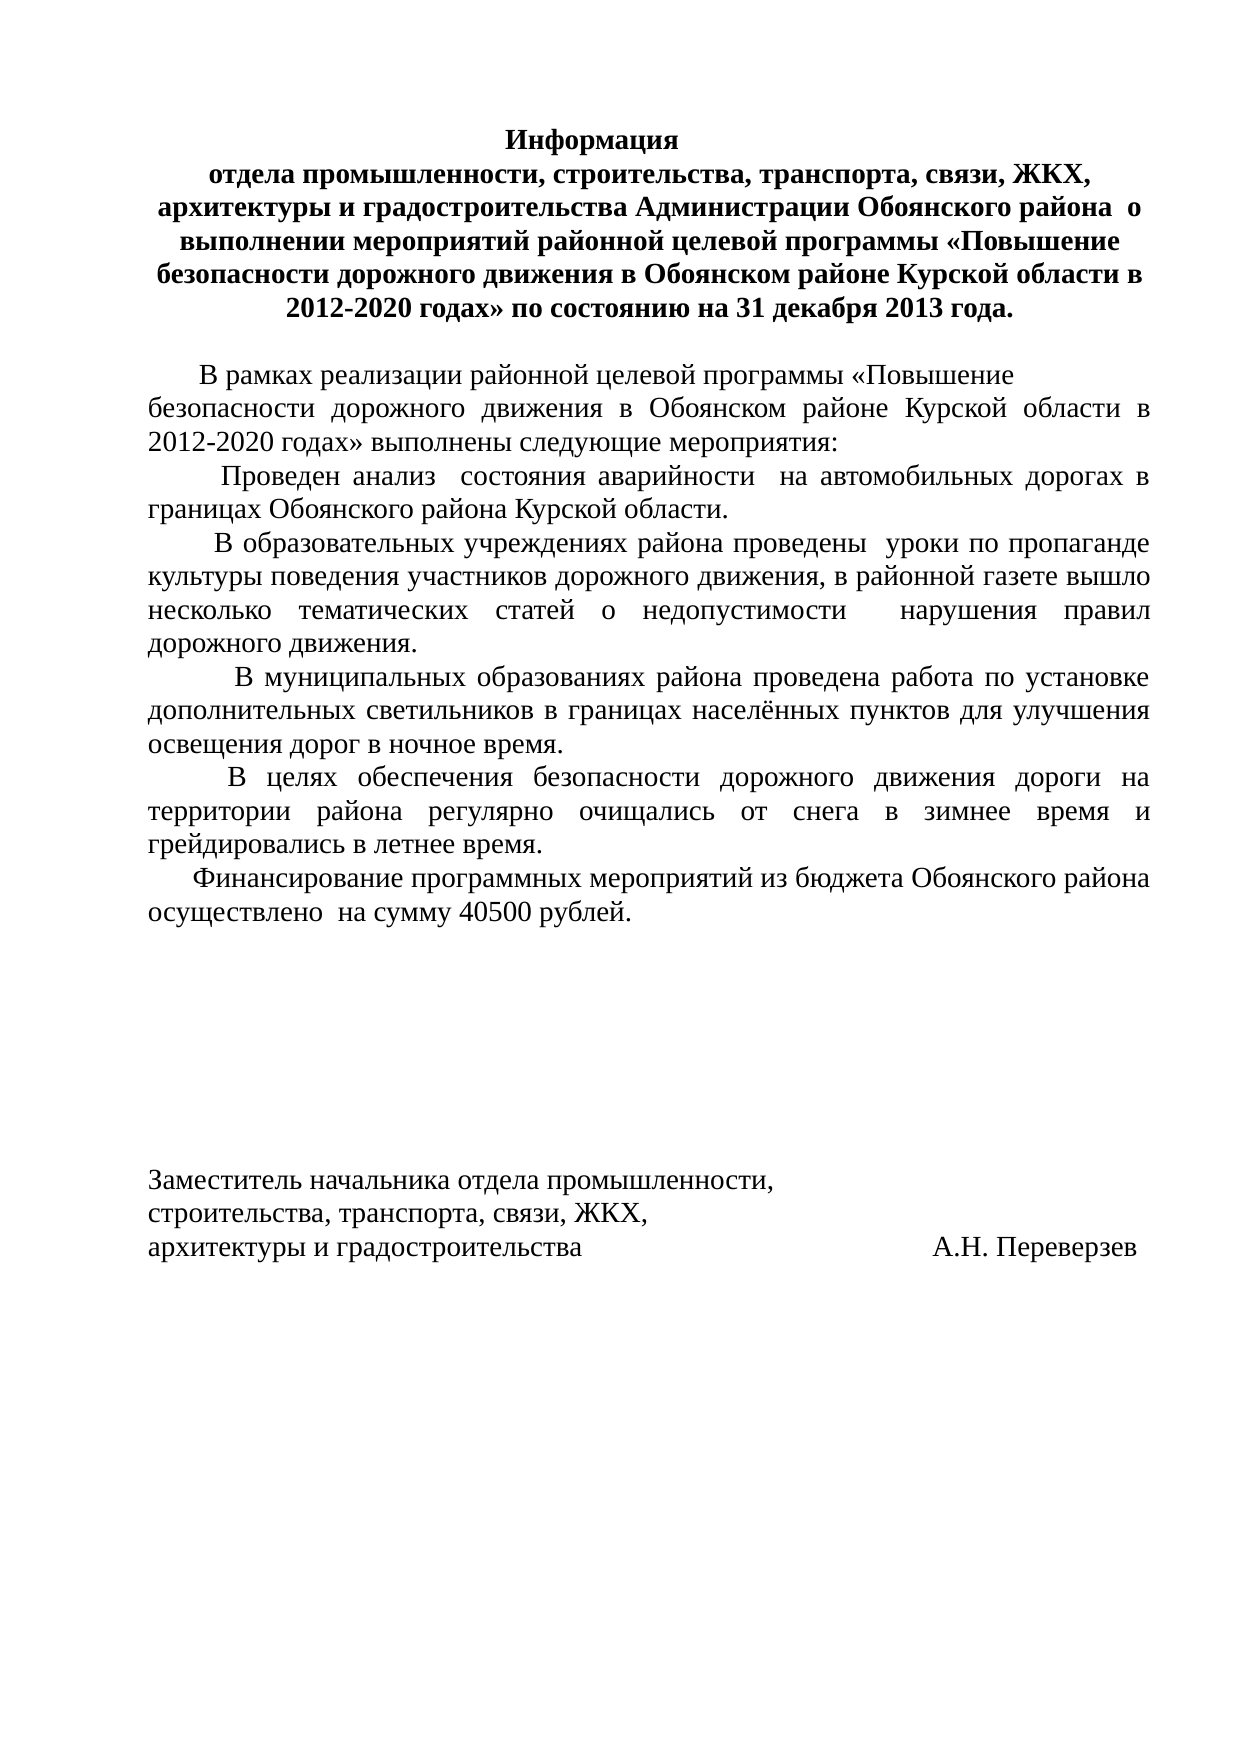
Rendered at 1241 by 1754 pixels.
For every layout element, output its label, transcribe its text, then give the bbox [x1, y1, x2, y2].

text Финансирование программных мероприятий из бюджета Обоянского района осуществлено на сумму 40500 рублей. [148, 860, 1152, 927]
text Проведен анализ состояния аварийности на автомобильных дорогах в границах Обоянского района Курской области. [148, 458, 1152, 525]
text строительства, транспорта, связи, ЖКХ, [148, 1196, 1152, 1229]
text Заместитель начальника отдела промышленности, [148, 1162, 1152, 1196]
text В образовательных учреждениях района проведены уроки по пропаганде культуры поведения участников дорожного движения, в районной газете вышло несколько тематических статей о недопустимости нарушения правил дорожного движения. [148, 525, 1152, 659]
text В целях обеспечения безопасности дорожного движения дороги на территории района регулярно очищались от снега в зимнее время и грейдировались в летнее время. [148, 759, 1152, 860]
text В рамках реализации районной целевой программы «Повышение [148, 357, 1152, 391]
text отдела промышленности, строительства, транспорта, связи, ЖКХ, архитектуры и градостроительства Администрации Обоянского района о выполнении мероприятий районной целевой программы «Повышение безопасности дорожного движения в Обоянском районе Курской области в 2012-2020 годах» по состоянию на 31 декабря 2013 года. [148, 156, 1152, 323]
text безопасности дорожного движения в Обоянском районе Курской области в 2012-2020 годах» выполнены следующие мероприятия: [148, 391, 1152, 458]
text В муниципальных образованиях района проведена работа по установке дополнительных светильников в границах населённых пунктов для улучшения освещения дорог в ночное время. [148, 659, 1152, 759]
text архитектуры и градостроительства А.Н. Переверзев [148, 1229, 1152, 1263]
text Информация [148, 122, 1152, 156]
